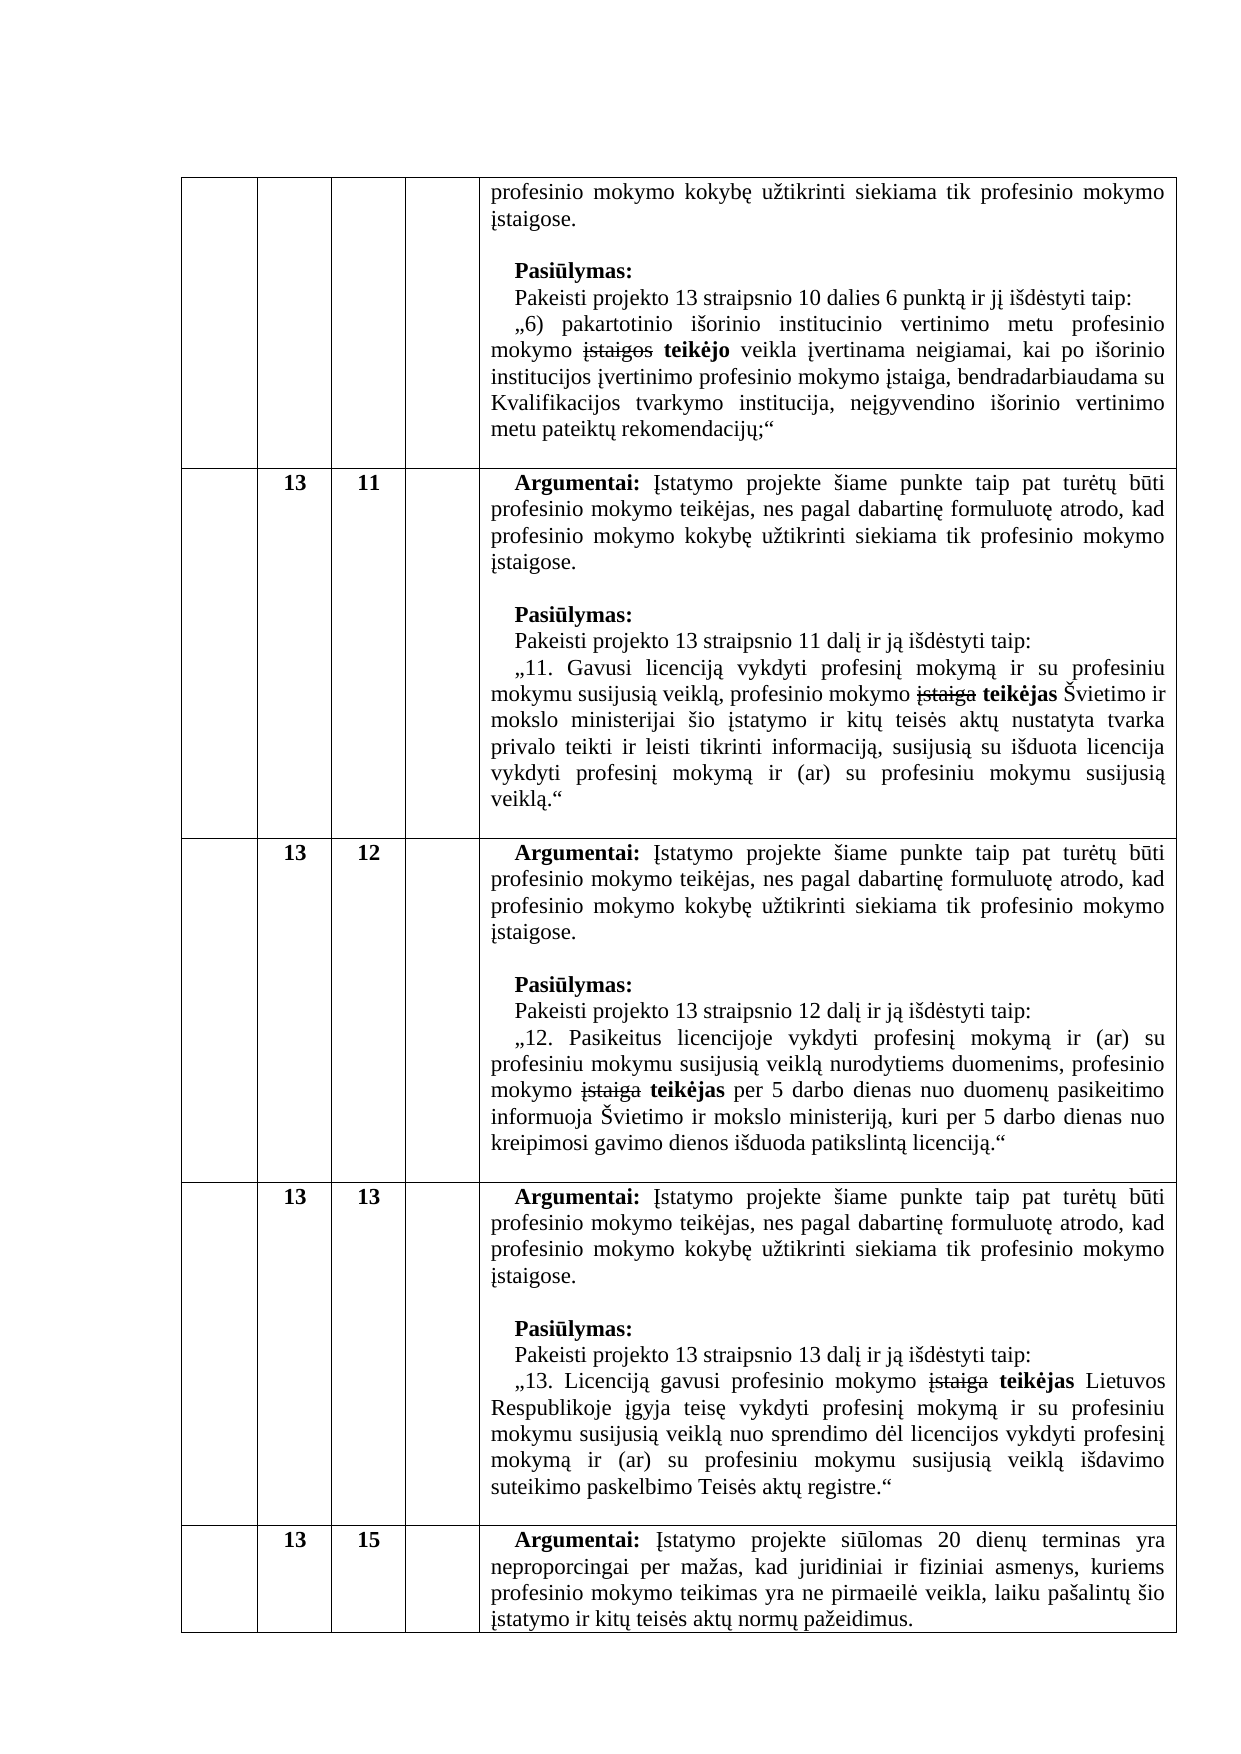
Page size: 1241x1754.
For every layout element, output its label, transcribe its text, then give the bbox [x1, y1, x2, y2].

table_cell 13 [258, 1526, 331, 1632]
table_cell [182, 1526, 257, 1632]
table_cell [182, 1183, 257, 1525]
table_cell 13 [258, 839, 331, 1182]
table_cell [258, 178, 331, 468]
table_cell [406, 469, 479, 838]
table_cell 11 [332, 469, 405, 838]
table_cell Argumentai: Įstatymo projekte šiame punkte taip pat turėtų būti profesinio mokymo teikėjas, nes pagal dabartinę formuluotę atrodo, kad profesinio mokymo kokybę užtikrinti siekiama tik profesinio mokymo įstaigose. Pasiūlymas: Pakeisti projekto 13 straipsnio 12 dalį ir ją išdėstyti taip: „12. Pasikeitus licencijoje vykdyti profesinį mokymą ir (ar) su profesiniu mokymu susijusią veiklą nurodytiems duomenims, profesinio mokymo įstaiga teikėjas per 5 darbo dienas nuo duomenų pasikeitimo informuoja Švietimo ir mokslo ministeriją, kuri per 5 darbo dienas nuo kreipimosi gavimo dienos išduoda patikslintą licenciją.“ [480, 839, 1176, 1182]
table_cell [332, 178, 405, 468]
table_cell [182, 178, 257, 468]
table_cell [182, 469, 257, 838]
table_cell profesinio mokymo kokybę užtikrinti siekiama tik profesinio mokymo įstaigose. Pasiūlymas: Pakeisti projekto 13 straipsnio 10 dalies 6 punktą ir jį išdėstyti taip: „6) pakartotinio išorinio institucinio vertinimo metu profesinio mokymo įstaigos teikėjo veikla įvertinama neigiamai, kai po išorinio institucijos įvertinimo profesinio mokymo įstaiga, bendradarbiaudama su Kvalifikacijos tvarkymo institucija, neįgyvendino išorinio vertinimo metu pateiktų rekomendacijų;“ [480, 178, 1176, 468]
table_cell Argumentai: Įstatymo projekte šiame punkte taip pat turėtų būti profesinio mokymo teikėjas, nes pagal dabartinę formuluotę atrodo, kad profesinio mokymo kokybę užtikrinti siekiama tik profesinio mokymo įstaigose. Pasiūlymas: Pakeisti projekto 13 straipsnio 11 dalį ir ją išdėstyti taip: „11. Gavusi licenciją vykdyti profesinį mokymą ir su profesiniu mokymu susijusią veiklą, profesinio mokymo įstaiga teikėjas Švietimo ir mokslo ministerijai šio įstatymo ir kitų teisės aktų nustatyta tvarka privalo teikti ir leisti tikrinti informaciją, susijusią su išduota licencija vykdyti profesinį mokymą ir (ar) su profesiniu mokymu susijusią veiklą.“ [480, 469, 1176, 838]
table_cell [182, 839, 257, 1182]
table_cell 13 [258, 1183, 331, 1525]
table_cell 13 [332, 1183, 405, 1525]
table_cell 15 [332, 1526, 405, 1632]
table_cell 12 [332, 839, 405, 1182]
table_cell [406, 1526, 479, 1632]
table_cell 13 [258, 469, 331, 838]
table_cell [406, 178, 479, 468]
table_cell Argumentai: Įstatymo projekte šiame punkte taip pat turėtų būti profesinio mokymo teikėjas, nes pagal dabartinę formuluotę atrodo, kad profesinio mokymo kokybę užtikrinti siekiama tik profesinio mokymo įstaigose. Pasiūlymas: Pakeisti projekto 13 straipsnio 13 dalį ir ją išdėstyti taip: „13. Licenciją gavusi profesinio mokymo įstaiga teikėjas Lietuvos Respublikoje įgyja teisę vykdyti profesinį mokymą ir su profesiniu mokymu susijusią veiklą nuo sprendimo dėl licencijos vykdyti profesinį mokymą ir (ar) su profesiniu mokymu susijusią veiklą išdavimo suteikimo paskelbimo Teisės aktų registre.“ [480, 1183, 1176, 1525]
table_cell [406, 1183, 479, 1525]
table_cell [406, 839, 479, 1182]
table_cell Argumentai: Įstatymo projekte siūlomas 20 dienų terminas yra neproporcingai per mažas, kad juridiniai ir fiziniai asmenys, kuriems profesinio mokymo teikimas yra ne pirmaeilė veikla, laiku pašalintų šio įstatymo ir kitų teisės aktų normų pažeidimus. [480, 1526, 1176, 1632]
